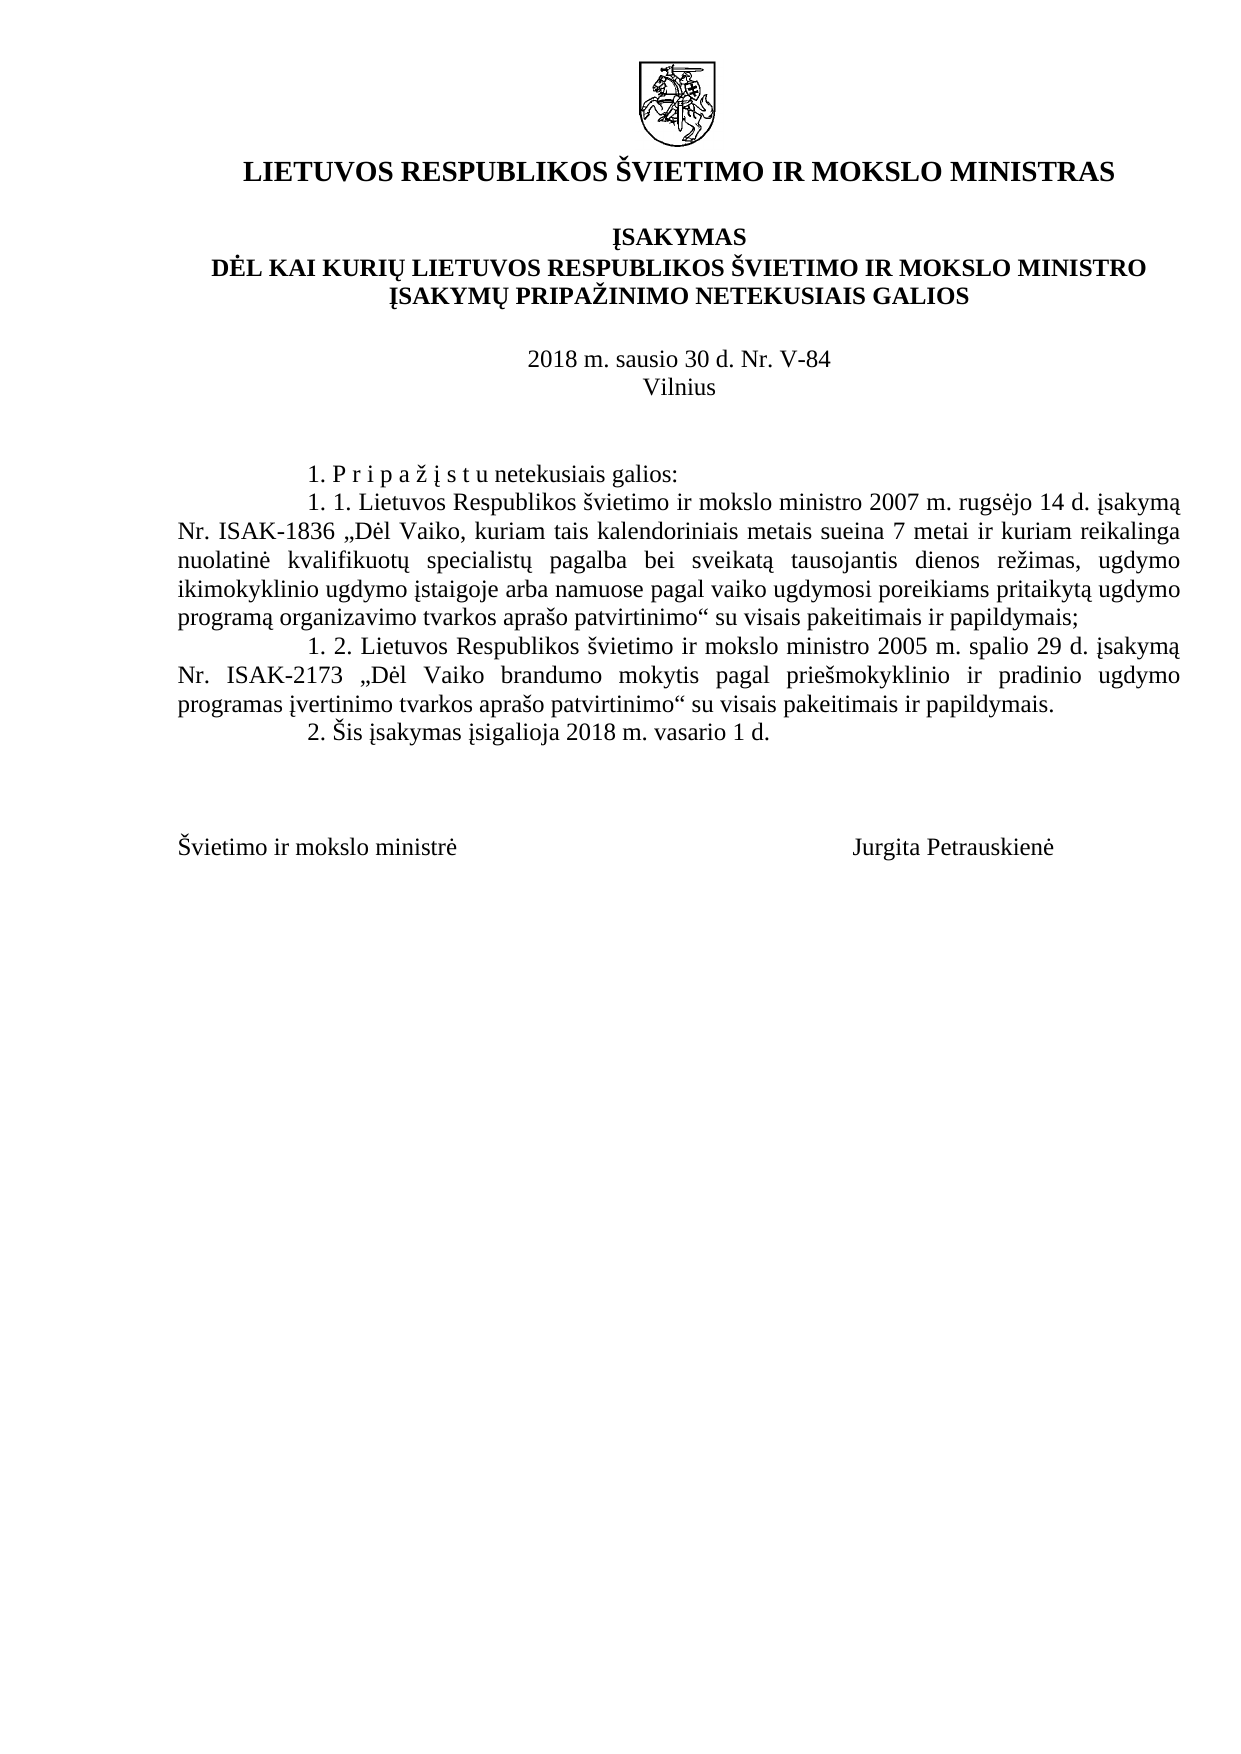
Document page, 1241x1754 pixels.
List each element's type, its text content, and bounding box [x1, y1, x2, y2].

text LIETUVOS RESPUBLIKOS ŠVIETIMO IR MOKSLO MINISTRAS [177, 154, 1181, 188]
text ĮSAKYMAS [177, 222, 1181, 250]
text 2. Šis įsakymas įsigalioja 2018 m. vasario 1 d. [177, 717, 1181, 746]
text 1. P r i p a ž į s t u netekusiais galios: [177, 459, 1181, 487]
text 1. 1. Lietuvos Respublikos švietimo ir mokslo ministro 2007 m. rugsėjo 14 d. įsakymą Nr. ISAK-1836 „Dėl Vaiko, kuriam tais kalendoriniais metais sueina 7 metai ir kuriam reikalinga nuolatinė kvalifikuotų specialistų pagalba bei sveikatą tausojantis dienos režimas, ugdymo ikimokyklinio ugdymo įstaigoje arba namuose pagal vaiko ugdymosi poreikiams pritaikytą ugdymo programą organizavimo tvarkos aprašo patvirtinimo“ su visais pakeitimais ir papildymais; [177, 487, 1181, 631]
text Vilnius [177, 372, 1181, 401]
text DĖL KAI KURIŲ LIETUVOS RESPUBLIKOS ŠVIETIMO IR MOKSLO MINISTRO ĮSAKYMŲ PRIPAŽINIMO NETEKUSIAIS GALIOS [177, 253, 1181, 310]
text 1. 2. Lietuvos Respublikos švietimo ir mokslo ministro 2005 m. spalio 29 d. įsakymą Nr. ISAK-2173 „Dėl Vaiko brandumo mokytis pagal priešmokyklinio ir pradinio ugdymo programas įvertinimo tvarkos aprašo patvirtinimo“ su visais pakeitimais ir papildymais. [177, 631, 1181, 717]
text Švietimo ir mokslo ministrė Jurgita Petrauskienė [177, 832, 1181, 861]
text 2018 m. sausio 30 d. Nr. V-84 [177, 344, 1181, 372]
